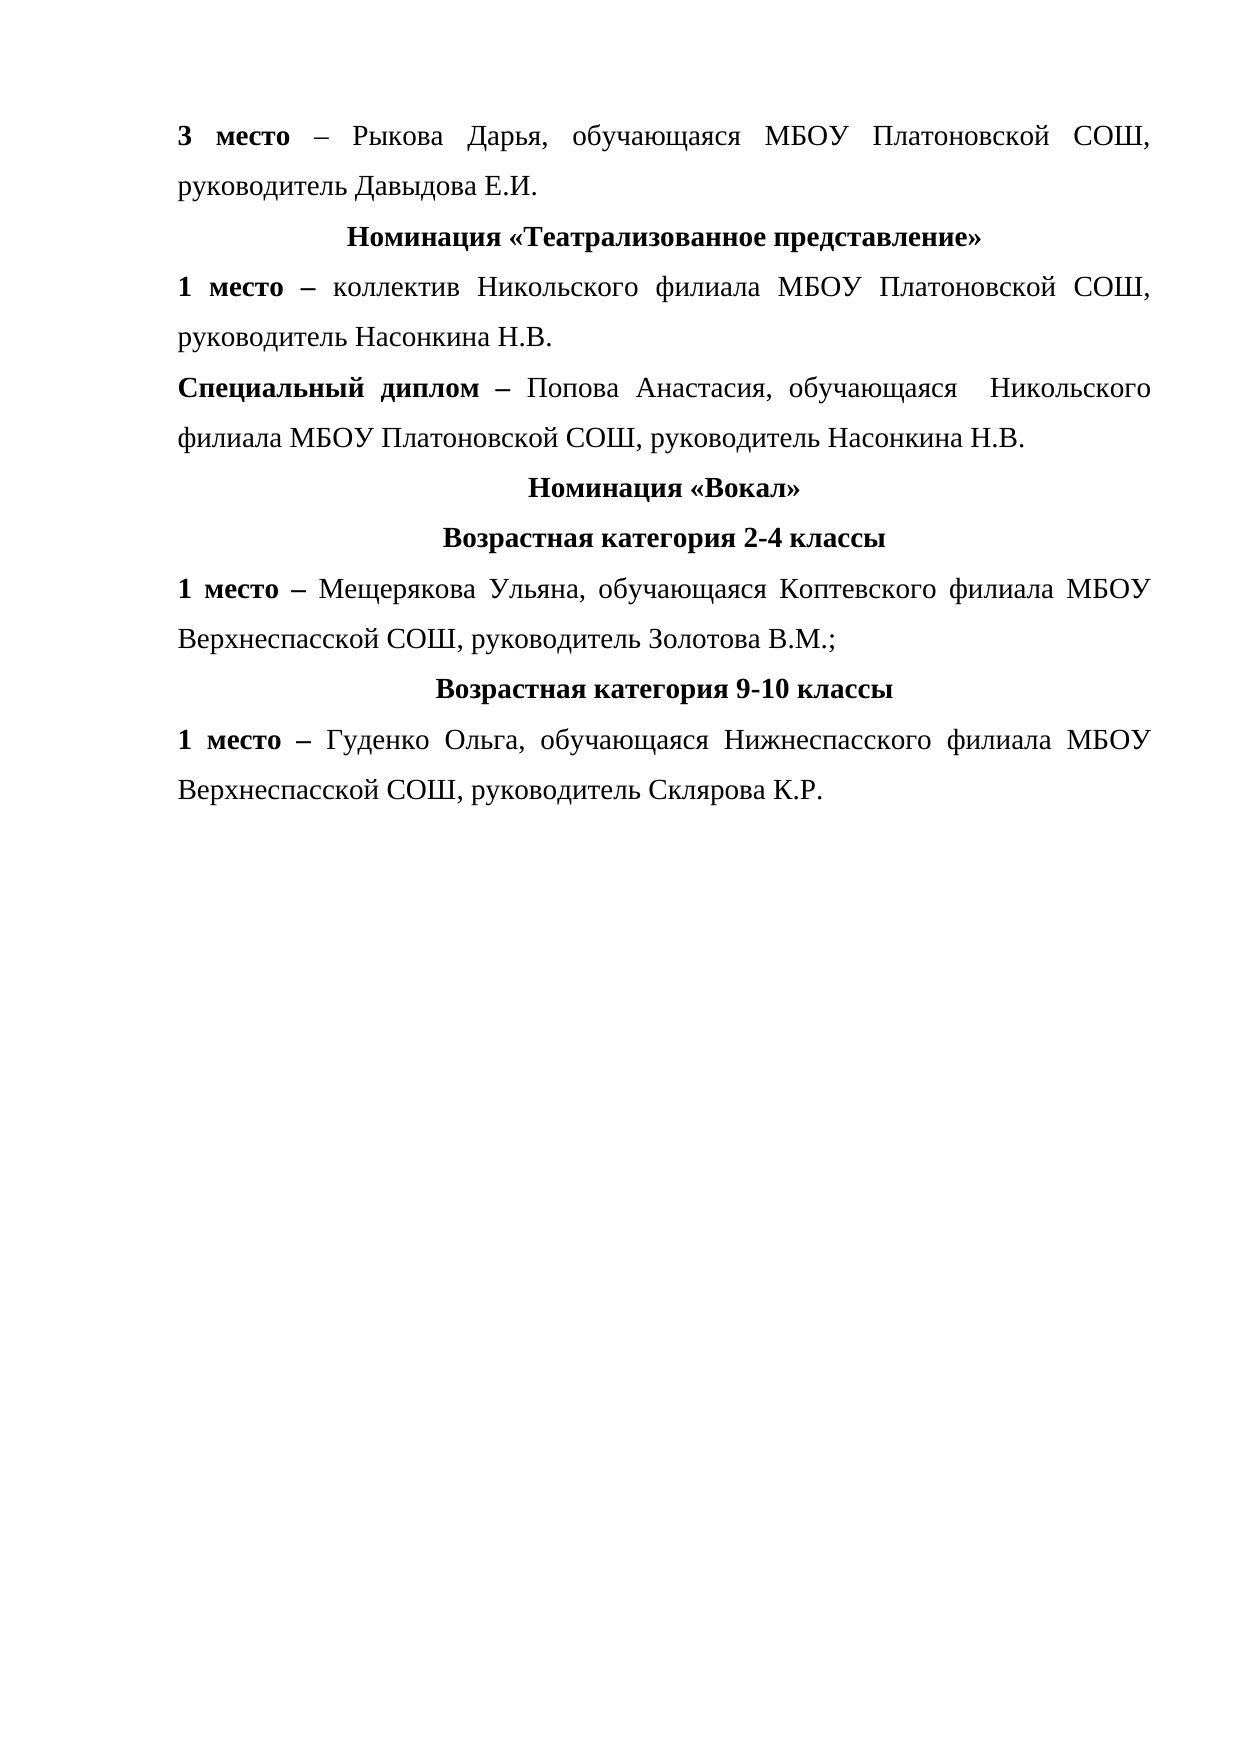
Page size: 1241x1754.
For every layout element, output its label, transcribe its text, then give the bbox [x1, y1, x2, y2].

text Возрастная категория 2-4 классы [177, 521, 1152, 554]
text 1 место – коллектив Никольского филиала МБОУ Платоновской СОШ, руководитель Насонкина Н.В. [177, 269, 1152, 353]
text Номинация «Вокал» [177, 470, 1152, 504]
text 1 место – Мещерякова Ульяна, обучающаяся Коптевского филиала МБОУ Верхнеспасской СОШ, руководитель Золотова В.М.; [177, 571, 1152, 655]
text Возрастная категория 9-10 классы [177, 672, 1152, 705]
text Специальный диплом – Попова Анастасия, обучающаяся Никольского филиала МБОУ Платоновской СОШ, руководитель Насонкина Н.В. [177, 370, 1152, 453]
text 1 место – Гуденко Ольга, обучающаяся Нижнеспасского филиала МБОУ Верхнеспасской СОШ, руководитель Склярова К.Р. [177, 722, 1152, 806]
text Номинация «Театрализованное представление» [177, 219, 1152, 252]
text 3 место – Рыкова Дарья, обучающаяся МБОУ Платоновской СОШ, руководитель Давыдова Е.И. [177, 118, 1152, 202]
